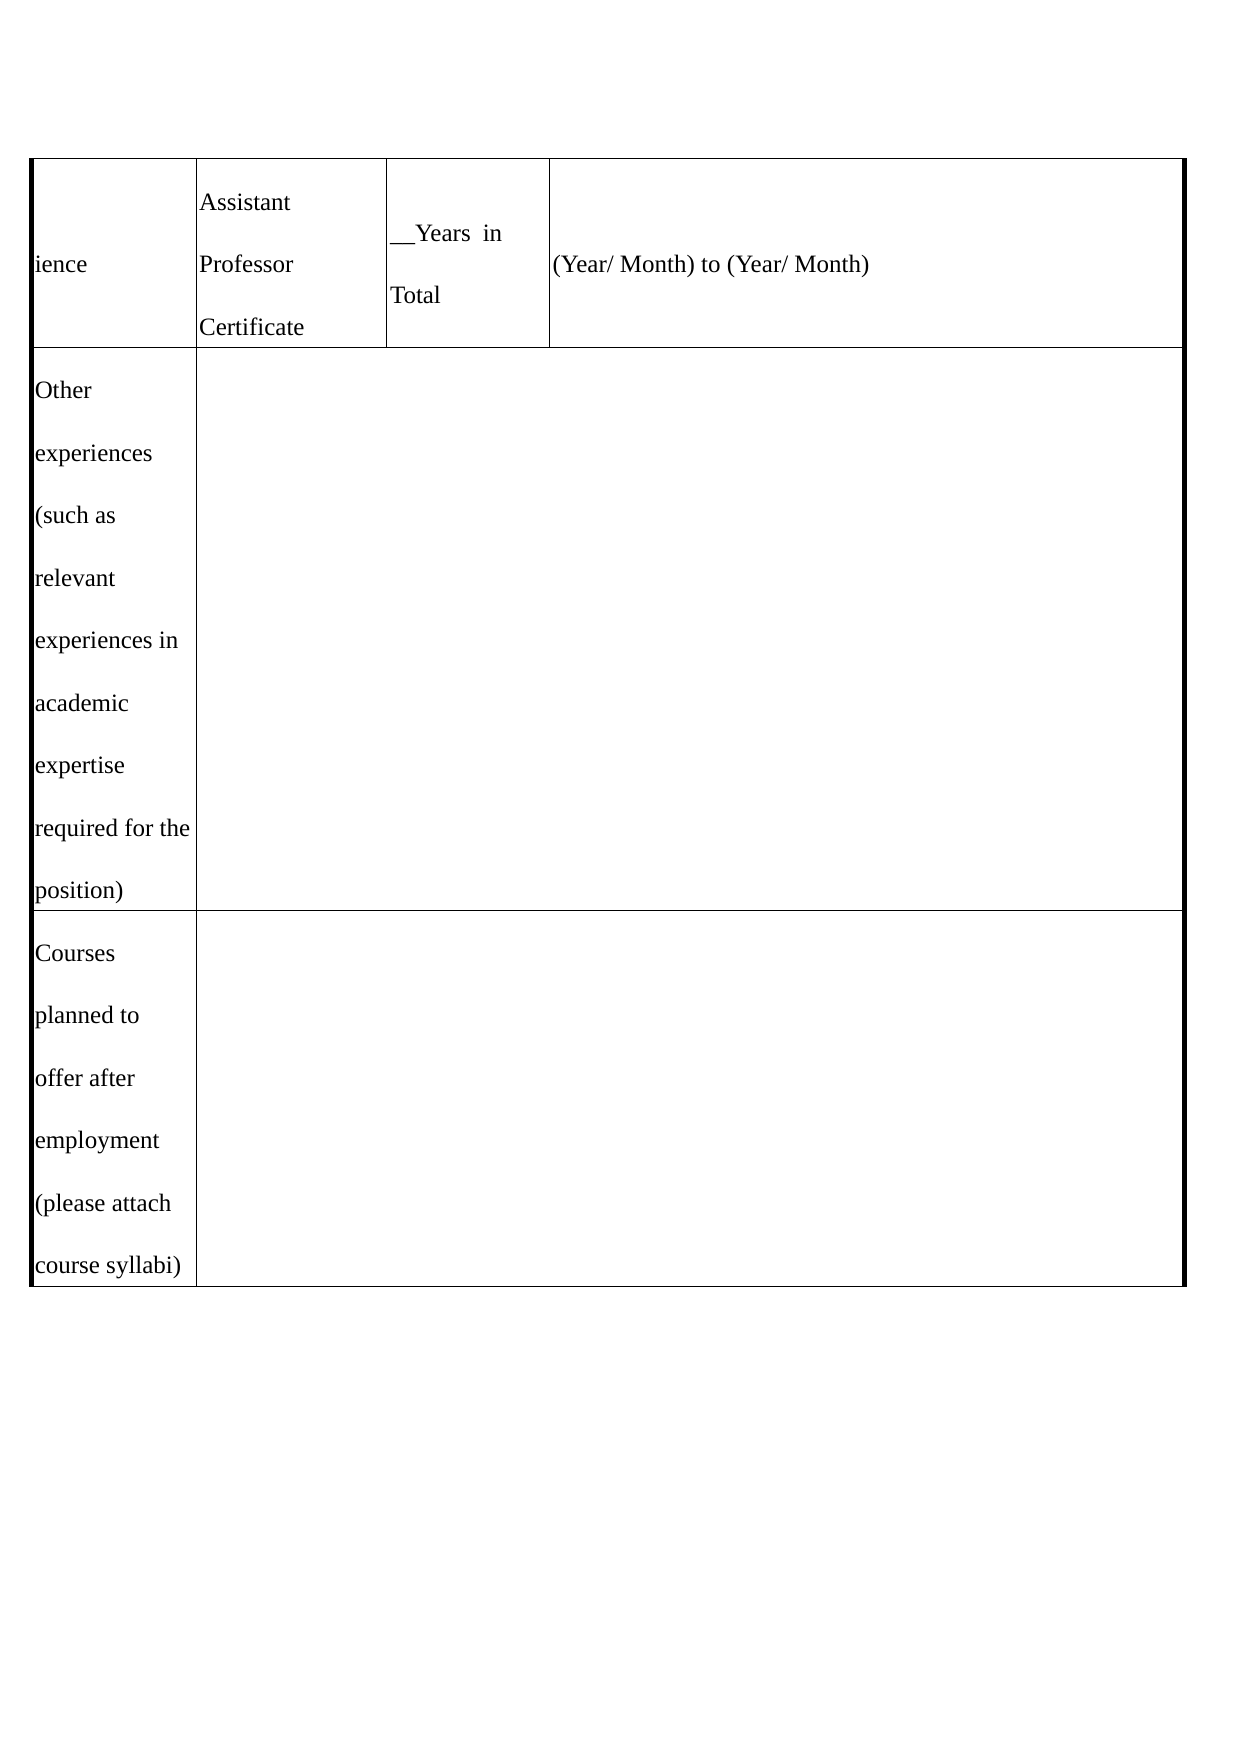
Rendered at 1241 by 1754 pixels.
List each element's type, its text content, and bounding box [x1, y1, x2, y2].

table_cell [197, 911, 1182, 1286]
table_cell __Years in Total [387, 159, 549, 347]
table_cell Courses planned to offer after employment (please attach course syllabi) [34, 911, 196, 1286]
table_cell Assistant Professor Certificate [197, 159, 386, 347]
table_cell Other experiences (such as relevant experiences in academic expertise required for the position) [34, 348, 196, 910]
table_cell ience [34, 159, 196, 347]
table_cell (Year/ Month) to (Year/ Month) [550, 159, 1182, 347]
table_cell [197, 348, 1182, 910]
